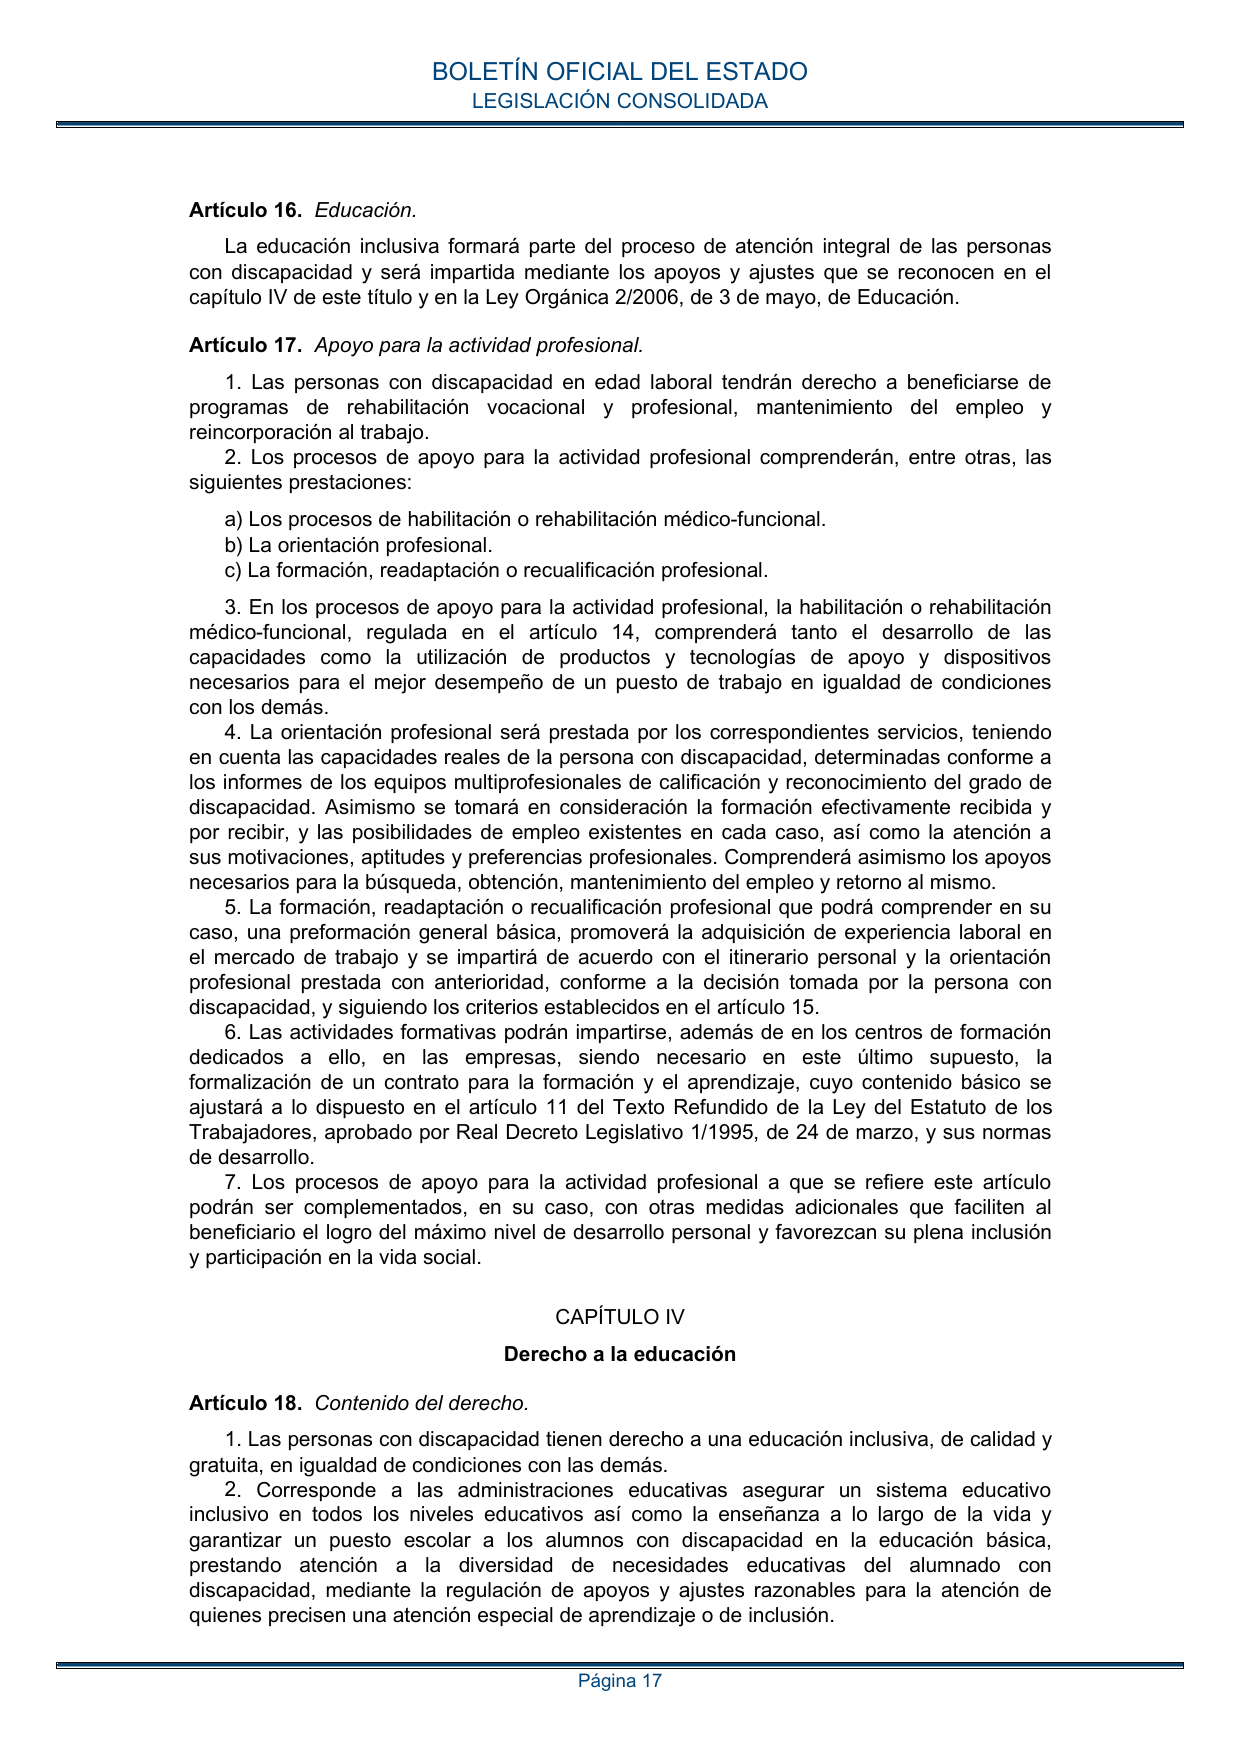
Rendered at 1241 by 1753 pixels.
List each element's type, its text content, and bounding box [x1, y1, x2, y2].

text 2 [224, 1474, 261, 1499]
text sus motivaciones, aptitudes y preferencias profesionales. Comprenderá asimismo los apoyos [189, 845, 1076, 870]
text discapacidad, mediante la regulación de apoyos y ajustes razonables para la atención de [189, 1577, 1076, 1602]
text el mercado de trabajo y se impartirá de acuerdo con el itinerario personal y la orientación [189, 945, 1076, 970]
text en cuenta las capacidades reales de la persona con discapacidad, determinadas conforme a [189, 742, 1076, 770]
text reincorporación al trabajo. [189, 420, 1076, 445]
text los informes de los equipos multiprofesionales de calificación y reconocimiento del grado de [189, 770, 1076, 795]
text garantizar un puesto escolar a los alumnos con discapacidad en la educación básica, [189, 1527, 1076, 1552]
text capítulo IV de este título y en la Ley Orgánica 2/2006, de 3 de mayo, de Educación. [189, 284, 1076, 309]
text caso, una preformación general básica, promoverá la adquisición de experiencia laboral en [189, 917, 1076, 945]
text 1 [224, 1424, 236, 1452]
text formalización de un contrato para la formación y el aprendizaje, cuyo contenido básico se [189, 1070, 1076, 1095]
text Artículo 17. Apoyo para la actividad profesional. [189, 334, 669, 357]
text médico-funcional, regulada en el artículo 14, comprenderá tanto el desarrollo de las [189, 617, 1076, 645]
text discapacidad, y siguiendo los criterios establecidos en el artículo 15. [189, 995, 1076, 1020]
text podrán ser complementados, en su caso, con otras medidas adicionales que faciliten al [189, 1192, 1076, 1220]
text capacidades como la utilización de productos y tecnologías de apoyo y dispositivos [189, 645, 1076, 670]
text CAPÍTULO IV [555, 1306, 710, 1329]
text beneficiario el logro del máximo nivel de desarrollo personal y favorezcan su plena inclusión [189, 1220, 1076, 1245]
text LEGISLACIÓN CONSOLIDADA [472, 86, 793, 114]
text La educación inclusiva formará parte del proceso de atención integral de las personas [224, 231, 1076, 259]
text 4. La orientación profesional será prestada por los correspondientes servicios, teniendo [224, 717, 1076, 742]
text BOLETÍN OFICIAL DEL ESTADO [432, 53, 833, 87]
text b) La orientación profesional. [224, 532, 851, 557]
text siguientes prestaciones: [189, 467, 437, 495]
text 6. Las actividades formativas podrán impartirse, además de en los centros de formación [224, 1017, 1076, 1042]
text discapacidad. Asimismo se tomará en consideración la formación efectivamente recibida y [189, 795, 1076, 820]
text Artículo 16. Educación. [189, 198, 442, 222]
text dedicados a ello, en las empresas, siendo necesario en este último supuesto, la [189, 1042, 1076, 1070]
picture [57, 1663, 1183, 1668]
text . Corresponde a las administraciones educativas asegurar un sistema educativo [261, 1477, 1076, 1499]
text necesarios para la búsqueda, obtención, mantenimiento del empleo y retorno al mismo. [189, 870, 1076, 895]
text 5. La formación, readaptación o recualificación profesional que podrá comprender en su [224, 892, 1076, 917]
text Página 17 [578, 1668, 687, 1693]
text programas de rehabilitación vocacional y profesional, mantenimiento del empleo y [189, 392, 1076, 420]
text Artículo 18. Contenido del derecho. [189, 1392, 554, 1415]
text 3. En los procesos de apoyo para la actividad profesional, la habilitación o rehabilitación [224, 592, 1076, 617]
text con discapacidad y será impartida mediante los apoyos y ajustes que se reconocen en el [189, 259, 1076, 284]
text prestando atención a la diversidad de necesidades educativas del alumnado con [189, 1552, 1076, 1577]
text ajustará a lo dispuesto en el artículo 11 del Texto Refundido de la Ley del Estatuto de los [189, 1095, 1076, 1120]
text . Las personas con discapacidad en edad laboral tendrán derecho a beneficiarse de [236, 367, 1076, 392]
text quienes precisen una atención especial de aprendizaje o de inclusión. [189, 1602, 1076, 1627]
text por recibir, y las posibilidades de empleo existentes en cada caso, así como la atención a [189, 820, 1076, 845]
text necesarios para el mejor desempeño de un puesto de trabajo en igualdad de condiciones [189, 670, 1076, 695]
text de desarrollo. [189, 1145, 1076, 1170]
text y participación en la vida social. [189, 1245, 1076, 1270]
text Trabajadores, aprobado por Real Decreto Legislativo 1/1995, de 24 de marzo, y sus normas [189, 1120, 1076, 1145]
text . Los procesos de apoyo para la actividad profesional comprenderán, entre otras, las [236, 442, 1076, 470]
text 7. Los procesos de apoyo para la actividad profesional a que se refiere este artículo [224, 1167, 1076, 1192]
text profesional prestada con anterioridad, conforme a la decisión tomada por la persona con [189, 970, 1076, 995]
text c) La formación, readaptación o recualificación profesional. [224, 557, 851, 582]
text gratuita, en igualdad de condiciones con las demás. [189, 1452, 1076, 1477]
text . Las personas con discapacidad tienen derecho a una educación inclusiva, de calidad y [236, 1424, 1076, 1452]
text Derecho a la educación [504, 1343, 761, 1366]
text 1 [224, 367, 236, 392]
text 2 [224, 442, 236, 467]
text inclusivo en todos los niveles educativos así como la enseñanza a lo largo de la vida y [189, 1499, 1076, 1527]
picture [57, 122, 1183, 127]
text con los demás. [189, 695, 1076, 720]
text a) Los procesos de habilitación o rehabilitación médico-funcional. [224, 504, 851, 532]
